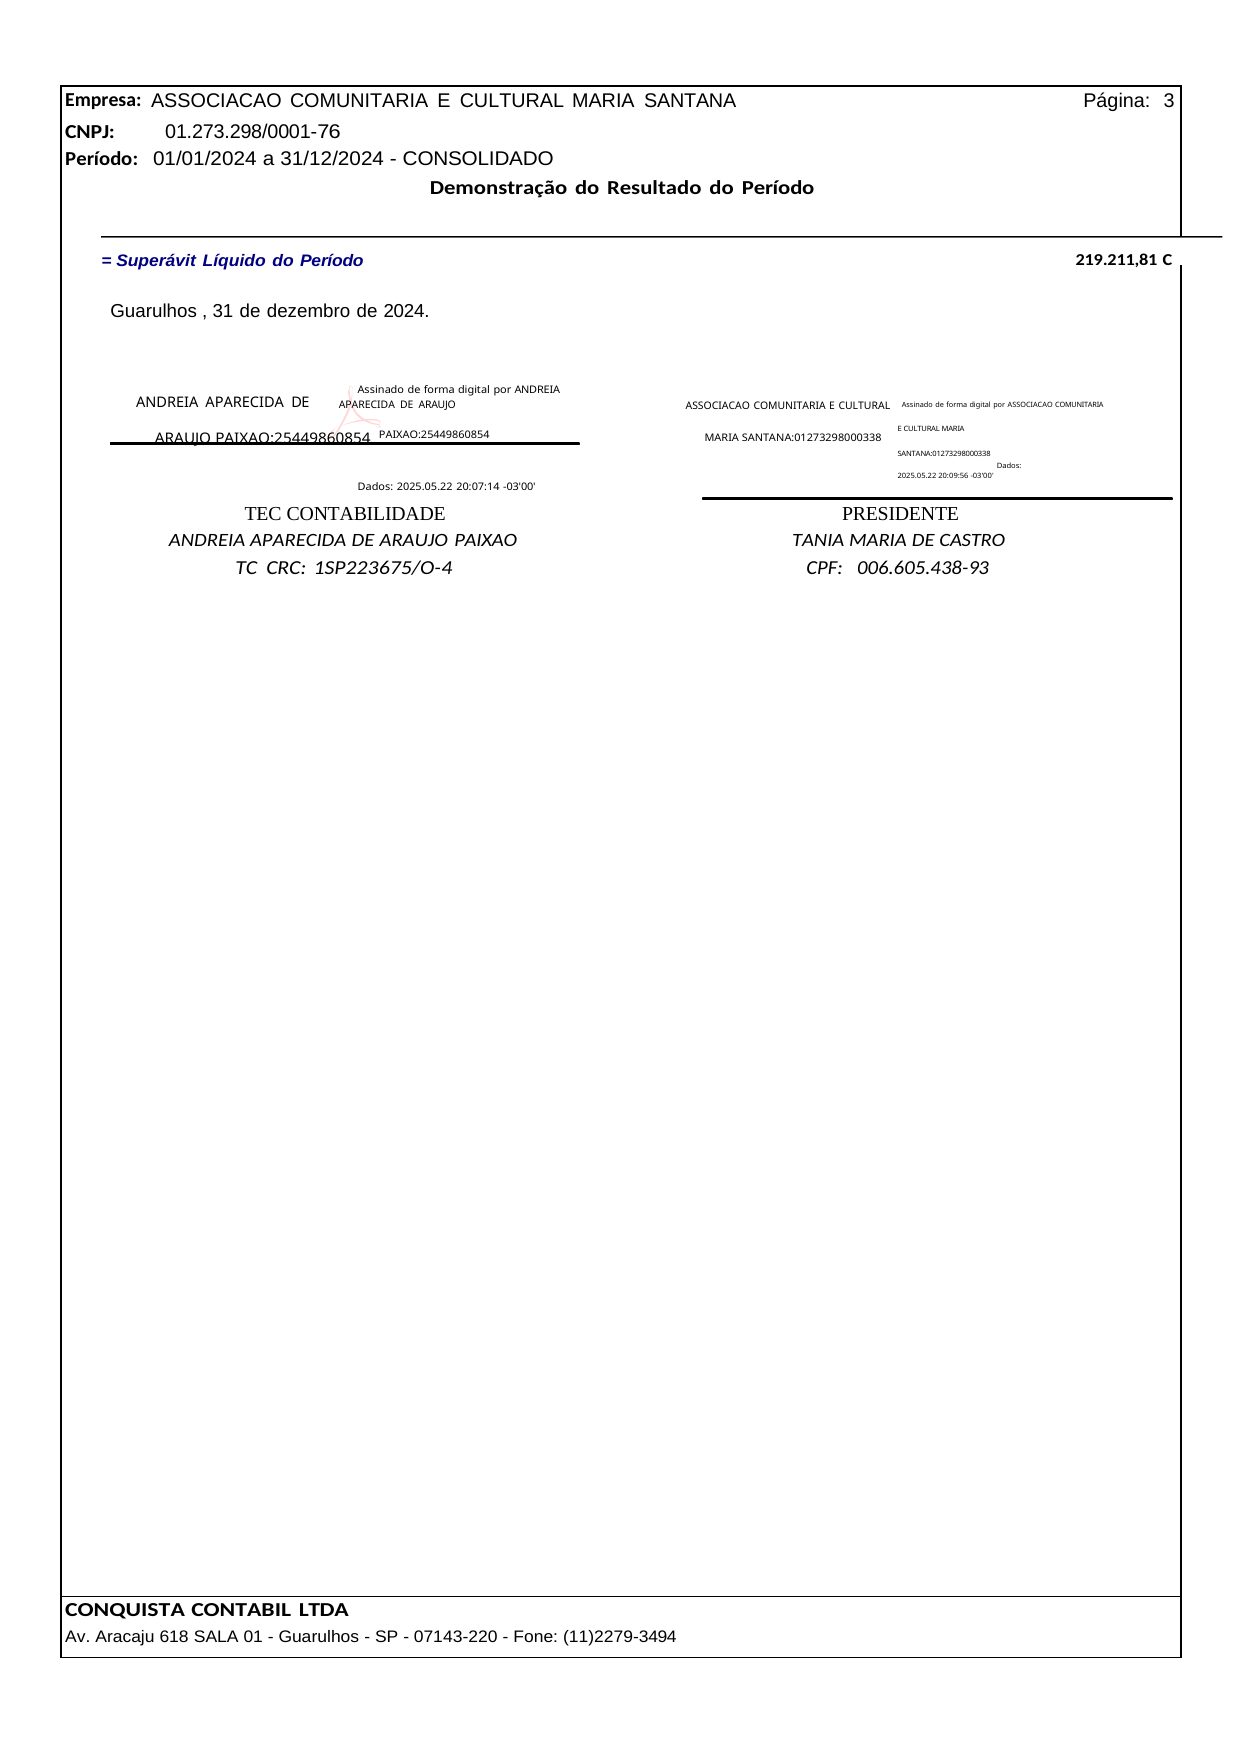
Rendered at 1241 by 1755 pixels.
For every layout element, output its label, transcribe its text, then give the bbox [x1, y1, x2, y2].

table_cell CONQUISTA CONTABIL LTDA Av. Aracaju 618 SALA 01 - Guarulhos - SP - 07143-220 - Fone: (11)2279-3494 [62, 1597, 1180, 1656]
table_header Empresa: ASSOCIACAO COMUNITARIA E CULTURAL MARIA SANTANA Página: 3 CNPJ: 01.273.298/0001-76 Período: 01/01/2024 a 31/12/2024 - CONSOLIDADO Demonstração do Resultado do Período = Superávit Líquido do Período 219.211,81 C Guarulhos , 31 de dezembro de 2024. Assinado de forma digital por ANDREIA ANDREIA APARECIDA DE APARECIDA DE ARAUJO ASSOCIACAO COMUNITARIA E CULTURAL Assinado de forma digital por ASSOCIACAO COMUNITARIA ARAUJO PAIXAO:25449860854 PAIXAO:25449860854 MARIA SANTANA:01273298000338 E CULTURAL MARIA SANTANA:01273298000338 Dados: 2025.05.22 20:09:56 -03'00' Dados: 2025.05.22 20:07:14 -03'00' TEC CONTABILIDADE PRESIDENTE ANDREIA APARECIDA DE ARAUJO PAIXAO TANIA MARIA DE CASTRO TC CRC: 1SP223675/O-4 CPF: 006.605.438-93 [62, 87, 1180, 1596]
